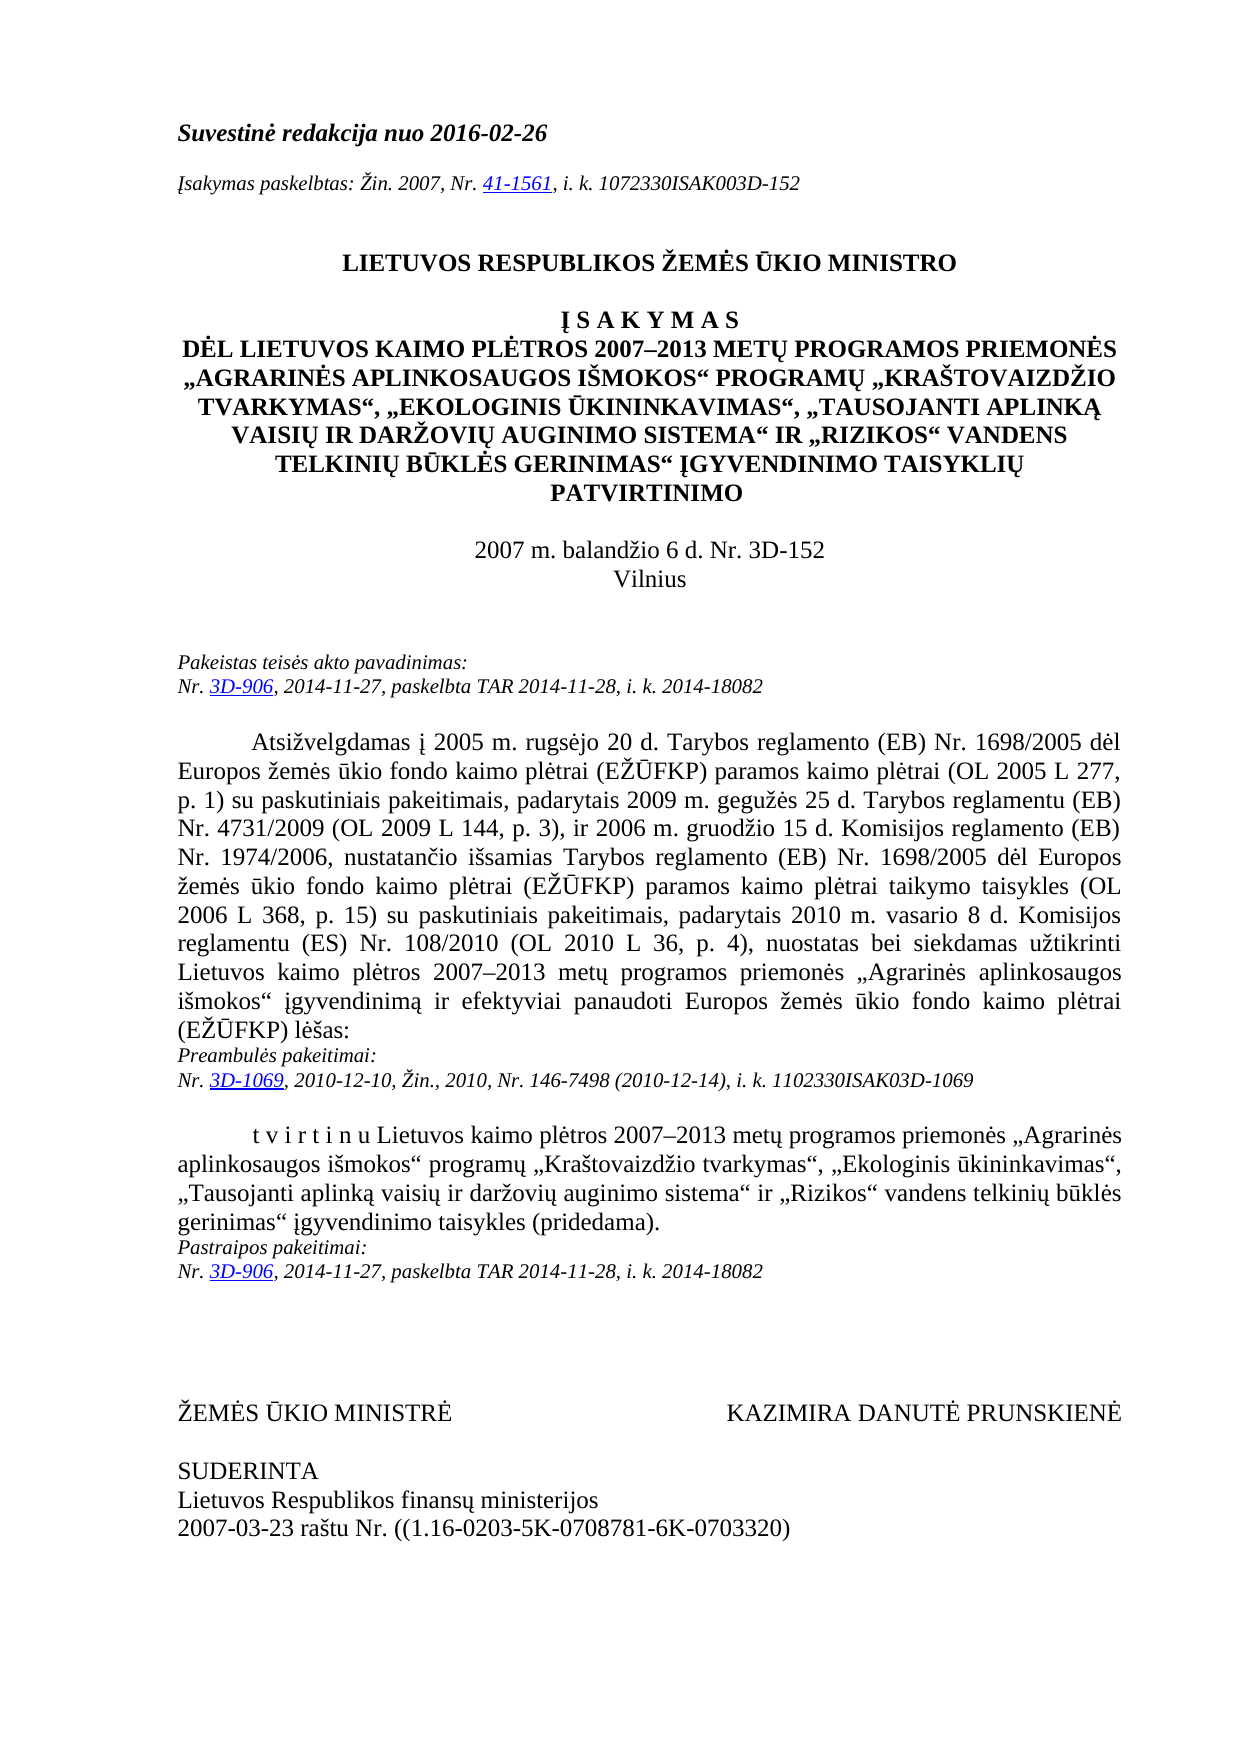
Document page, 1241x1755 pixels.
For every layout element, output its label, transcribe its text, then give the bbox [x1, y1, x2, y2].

text LIETUVOS RESPUBLIKOS ŽEMĖS ŪKIO MINISTRO [177, 248, 1122, 277]
text t v i r t i n u Lietuvos kaimo plėtros 2007–2013 metų programos priemonės „Agrarinės aplinkosaugos išmokos“ programų „Kraštovaizdžio tvarkymas“, „Ekologinis ūkininkavimas“, „Tausojanti aplinką vaisių ir daržovių auginimo sistema“ ir „Rizikos“ vandens telkinių būklės gerinimas“ įgyvendinimo taisykles (pridedama). [177, 1120, 1122, 1235]
text SUDERINTA [177, 1456, 1122, 1485]
text Pastraipos pakeitimai: [177, 1235, 1122, 1259]
text Į S A K Y M A S [177, 305, 1122, 334]
text Nr. 3D-906, 2014-11-27, paskelbta TAR 2014-11-28, i. k. 2014-18082 [177, 1259, 1122, 1283]
text Nr. 3D-1069, 2010-12-10, Žin., 2010, Nr. 146-7498 (2010-12-14), i. k. 1102330ISAK03D-1069 [177, 1067, 1122, 1092]
text Preambulės pakeitimai: [177, 1043, 1122, 1067]
text Suvestinė redakcija nuo 2016-02-26 [177, 118, 1122, 147]
text Pakeistas teisės akto pavadinimas: [177, 650, 1122, 674]
text ŽEMĖS ŪKIO MINISTRĖ KAZIMIRA DANUTĖ PRUNSKIENĖ [177, 1398, 1122, 1427]
text Vilnius [177, 564, 1122, 593]
text Nr. 3D-906, 2014-11-27, paskelbta TAR 2014-11-28, i. k. 2014-18082 [177, 674, 1122, 698]
text 2007 m. balandžio 6 d. Nr. 3D-152 [177, 535, 1122, 564]
text Įsakymas paskelbtas: Žin. 2007, Nr. 41-1561, i. k. 1072330ISAK003D-152 [177, 171, 1122, 195]
text Lietuvos Respublikos finansų ministerijos [177, 1485, 1122, 1513]
text Atsižvelgdamas į 2005 m. rugsėjo 20 d. Tarybos reglamento (EB) Nr. 1698/2005 dėl Europos žemės ūkio fondo kaimo plėtrai (EŽŪFKP) paramos kaimo plėtrai (OL 2005 L 277, p. 1) su paskutiniais pakeitimais, padarytais 2009 m. gegužės 25 d. Tarybos reglamentu (EB) Nr. 4731/2009 (OL 2009 L 144, p. 3), ir 2006 m. gruodžio 15 d. Komisijos reglamento (EB) Nr. 1974/2006, nustatančio išsamias Tarybos reglamento (EB) Nr. 1698/2005 dėl Europos žemės ūkio fondo kaimo plėtrai (EŽŪFKP) paramos kaimo plėtrai taikymo taisykles (OL 2006 L 368, p. 15) su paskutiniais pakeitimais, padarytais 2010 m. vasario 8 d. Komisijos reglamentu (ES) Nr. 108/2010 (OL 2010 L 36, p. 4), nuostatas bei siekdamas užtikrinti Lietuvos kaimo plėtros 2007–2013 metų programos priemonės „Agrarinės aplinkosaugos išmokos“ įgyvendinimą ir efektyviai panaudoti Europos žemės ūkio fondo kaimo plėtrai (EŽŪFKP) lėšas: [177, 727, 1122, 1043]
text DĖL LIETUVOS KAIMO PLĖTROS 2007–2013 METŲ PROGRAMOS PRIEMONĖS „AGRARINĖS APLINKOSAUGOS IŠMOKOS“ PROGRAMŲ „KRAŠTOVAIZDŽIO TVARKYMAS“, „EKOLOGINIS ŪKININKAVIMAS“, „TAUSOJANTI APLINKĄ VAISIŲ IR DARŽOVIŲ AUGINIMO SISTEMA“ IR „RIZIKOS“ VANDENS TELKINIŲ BŪKLĖS GERINIMAS“ ĮGYVENDINIMO TAISYKLIŲ PATVIRTINIMO [177, 334, 1122, 507]
text 2007-03-23 raštu Nr. ((1.16-0203-5K-0708781-6K-0703320) [177, 1513, 1122, 1542]
